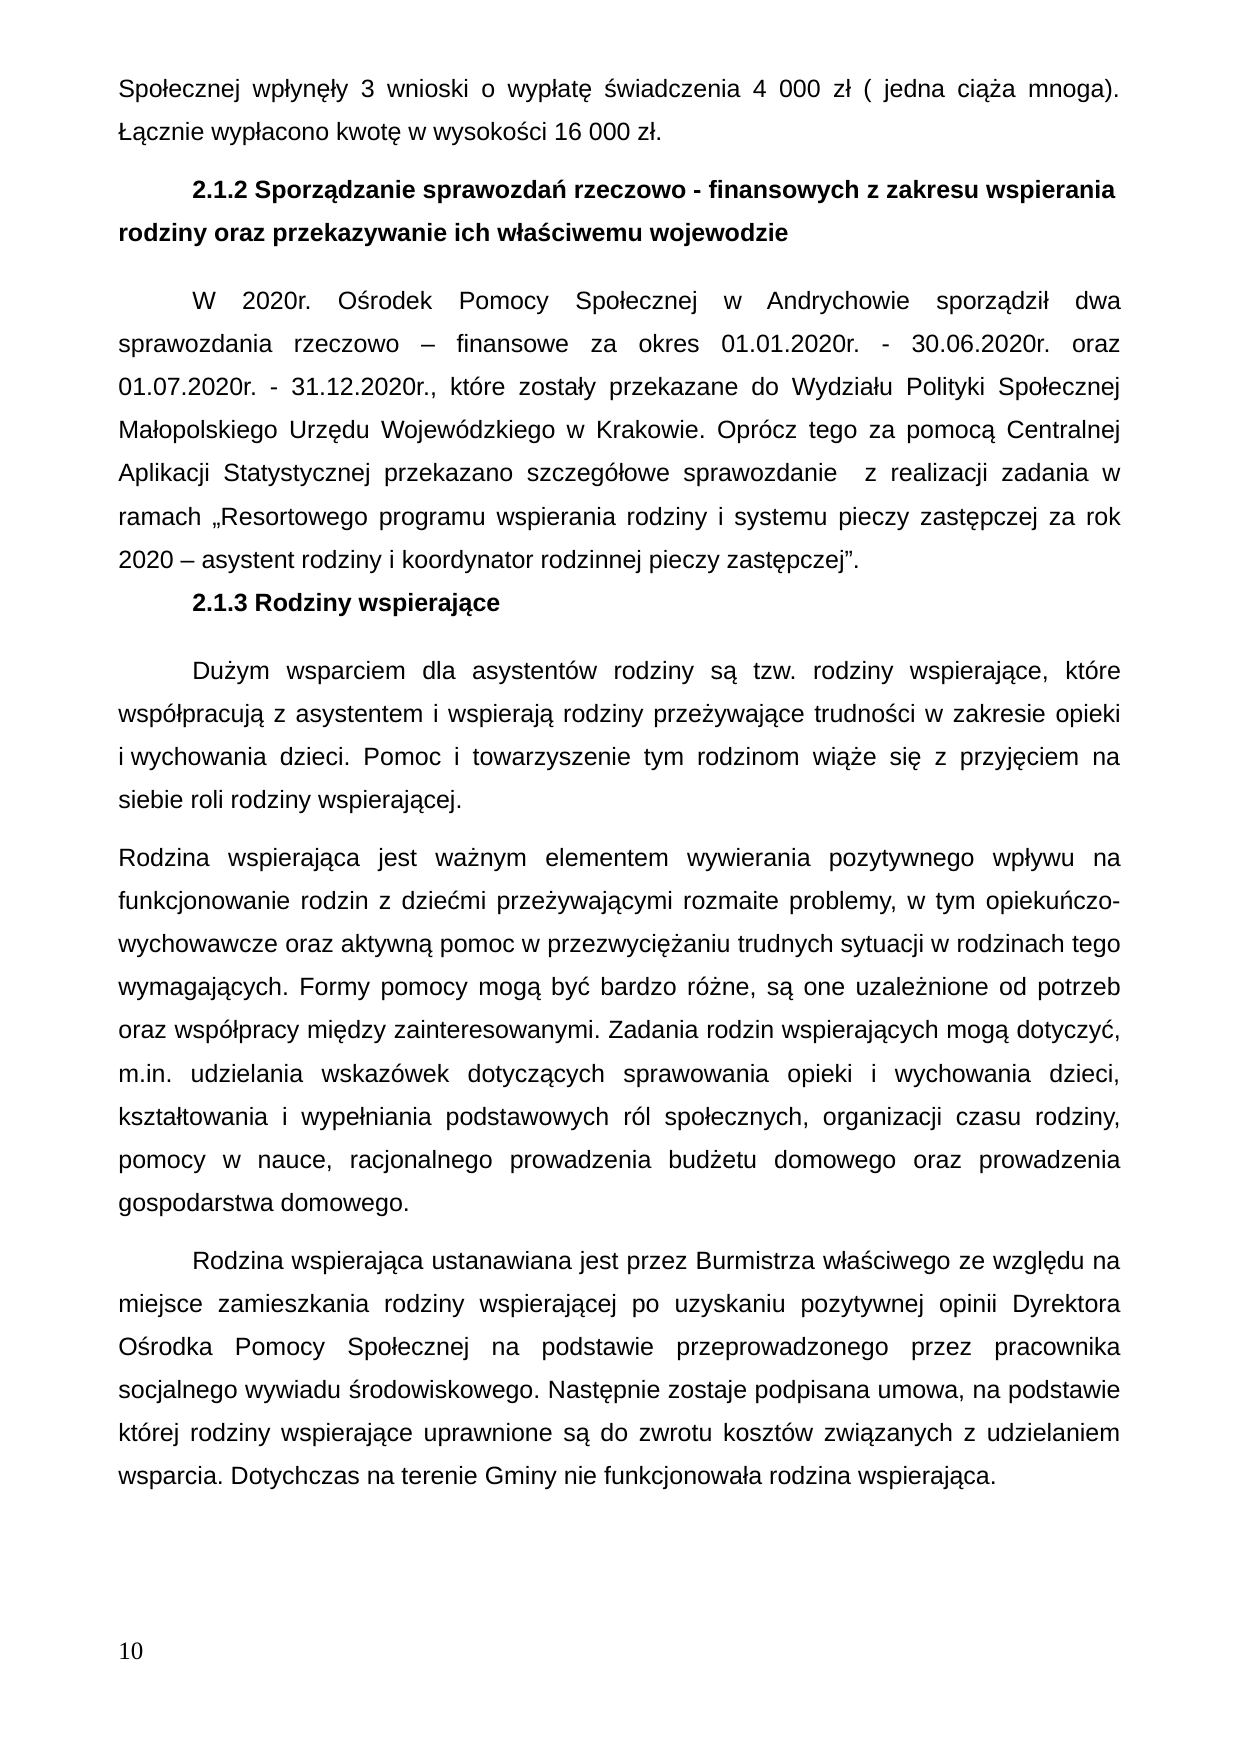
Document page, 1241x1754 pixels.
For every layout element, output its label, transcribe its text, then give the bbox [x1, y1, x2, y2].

text Rodzina wspierająca jest ważnym elementem wywierania pozytywnego wpływu na funkcjonowanie rodzin z dziećmi przeżywającymi rozmaite problemy, w tym opiekuńczo-wychowawcze oraz aktywną pomoc w przezwyciężaniu trudnych sytuacji w rodzinach tego wymagających. Formy pomocy mogą być bardzo różne, są one uzależnione od potrzeb oraz współpracy między zainteresowanymi. Zadania rodzin wspierających mogą dotyczyć, m.in. udzielania wskazówek dotyczących sprawowania opieki i wychowania dzieci, kształtowania i wypełniania podstawowych ról społecznych, organizacji czasu rodziny, pomocy w nauce, racjonalnego prowadzenia budżetu domowego oraz prowadzenia gospodarstwa domowego. [118, 843, 1122, 1217]
text Dużym wsparciem dla asystentów rodziny są tzw. rodziny wspierające, które współpracują z asystentem i wspierają rodziny przeżywające trudności w zakresie opieki i wychowania dzieci. Pomoc i towarzyszenie tym rodzinom wiąże się z przyjęciem na siebie roli rodziny wspierającej. [118, 656, 1122, 814]
text Społecznej wpłynęły 3 wnioski o wypłatę świadczenia 4 000 zł ( jedna ciąża mnoga). Łącznie wypłacono kwotę w wysokości 16 000 zł. [118, 74, 1122, 146]
subtitle 2.1.2 Sporządzanie sprawozdań rzeczowo - finansowych z zakresu wspierania rodziny oraz przekazywanie ich właściwemu wojewodzie [118, 174, 1122, 246]
subtitle 2.1.3 Rodziny wspierające [118, 588, 1122, 616]
text W 2020r. Ośrodek Pomocy Społecznej w Andrychowie sporządził dwa sprawozdania rzeczowo – finansowe za okres 01.01.2020r. - 30.06.2020r. oraz 01.07.2020r. - 31.12.2020r., które zostały przekazane do Wydziału Polityki Społecznej Małopolskiego Urzędu Wojewódzkiego w Krakowie. Oprócz tego za pomocą Centralnej Aplikacji Statystycznej przekazano szczegółowe sprawozdanie z realizacji zadania w ramach „Resortowego programu wspierania rodziny i systemu pieczy zastępczej za rok 2020 – asystent rodziny i koordynator rodzinnej pieczy zastępczej”. [118, 286, 1122, 573]
text Rodzina wspierająca ustanawiana jest przez Burmistrza właściwego ze względu na miejsce zamieszkania rodziny wspierającej po uzyskaniu pozytywnej opinii Dyrektora Ośrodka Pomocy Społecznej na podstawie przeprowadzonego przez pracownika socjalnego wywiadu środowiskowego. Następnie zostaje podpisana umowa, na podstawie której rodziny wspierające uprawnione są do zwrotu kosztów związanych z udzielaniem wsparcia. Dotychczas na terenie Gminy nie funkcjonowała rodzina wspierająca. [118, 1246, 1122, 1490]
